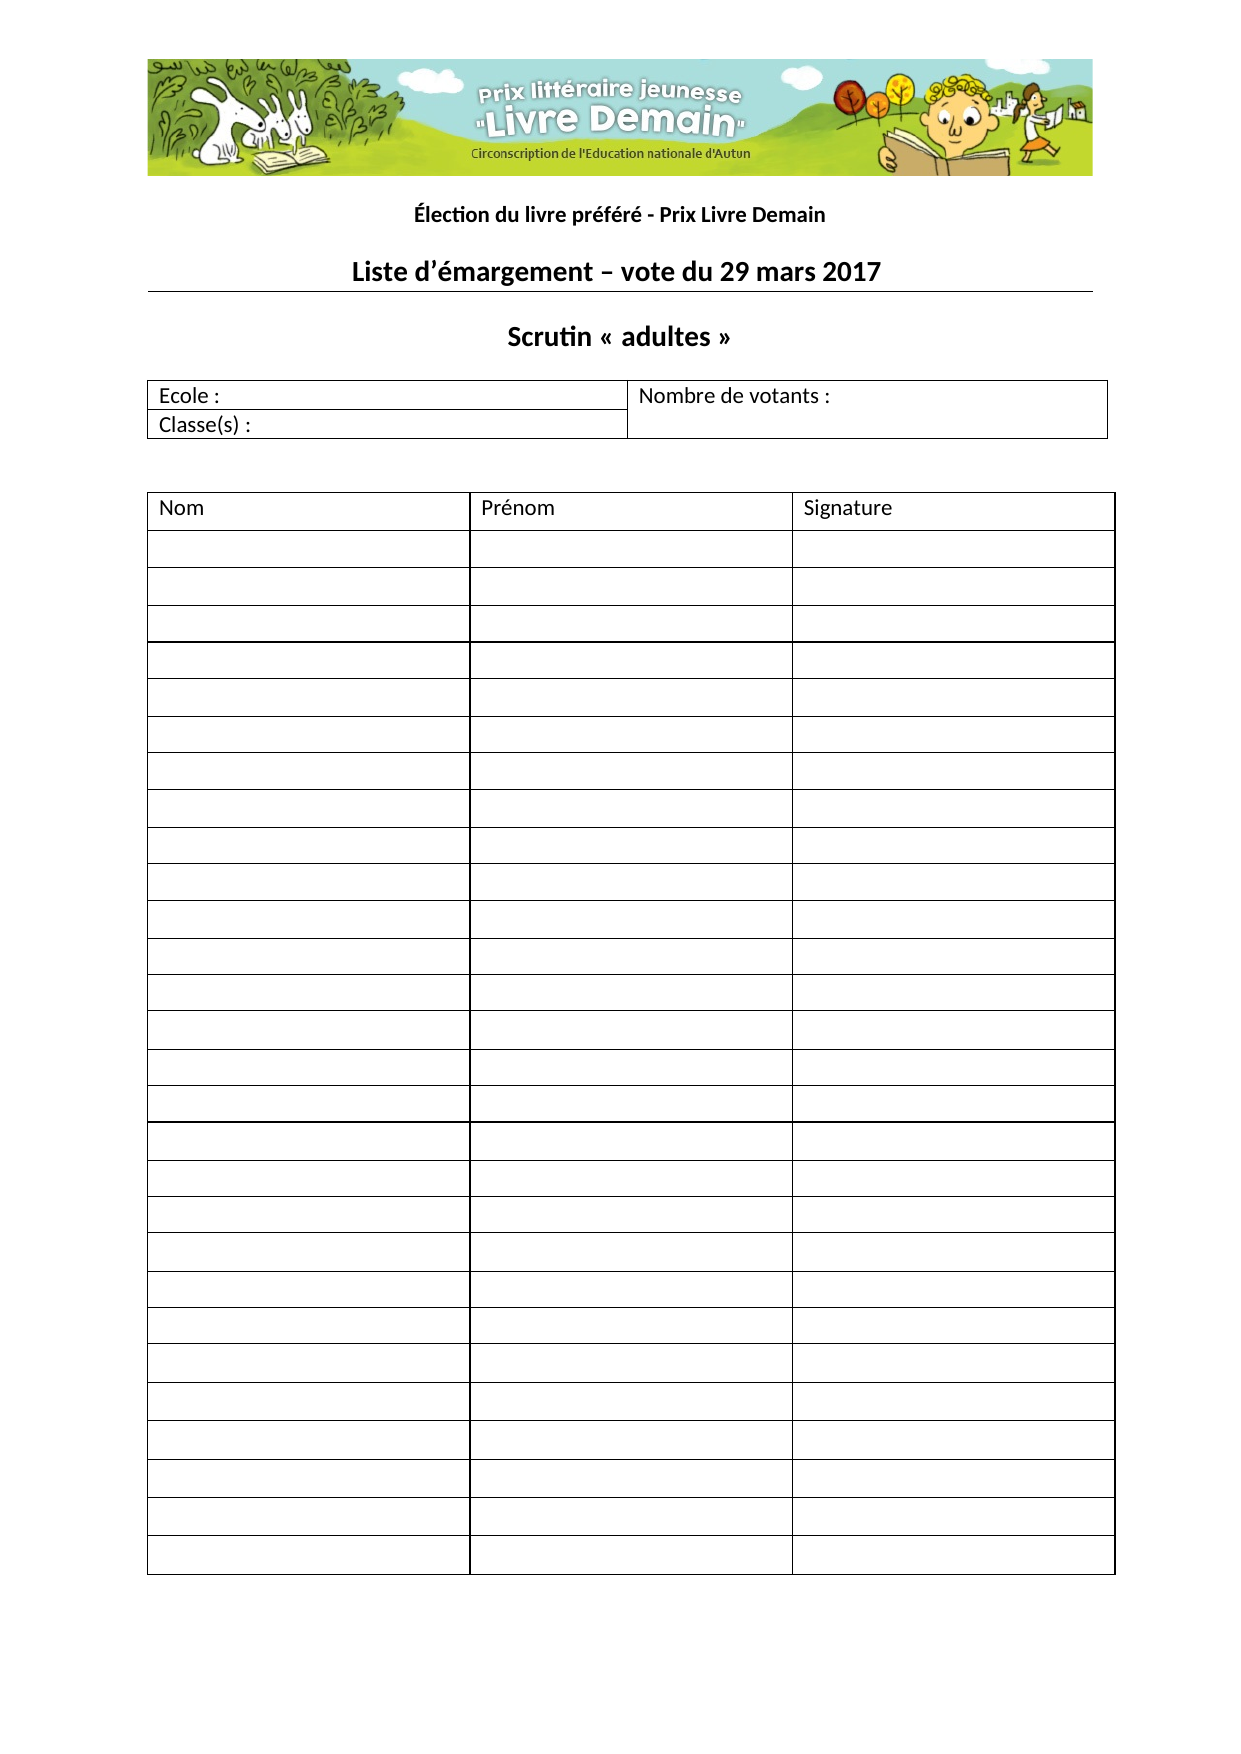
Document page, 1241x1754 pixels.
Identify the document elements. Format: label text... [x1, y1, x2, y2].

table_cell [471, 1421, 792, 1458]
table_cell [148, 864, 469, 899]
table_cell [471, 828, 792, 863]
table_cell [148, 1421, 469, 1458]
table_cell Classe(s) : [148, 410, 627, 438]
table_cell [793, 531, 1114, 567]
table_cell [793, 1233, 1114, 1271]
table_cell [148, 568, 469, 605]
table_cell [148, 1536, 469, 1574]
table_header Nombre de votants : [628, 381, 1107, 438]
table_cell [793, 1460, 1114, 1497]
table_cell [471, 1011, 792, 1049]
table_cell [148, 1161, 469, 1196]
table_cell [148, 1123, 469, 1160]
table_cell [793, 975, 1114, 1010]
text Élection du livre préféré - Prix Livre Demain [148, 200, 1093, 228]
table_cell [471, 901, 792, 938]
table_cell [793, 1536, 1114, 1574]
table_cell [793, 864, 1114, 899]
table_cell [793, 1344, 1114, 1382]
table_cell [793, 1272, 1114, 1307]
table_cell [793, 1050, 1114, 1085]
table_cell [793, 939, 1114, 974]
table_cell [793, 790, 1114, 827]
table_cell [793, 1421, 1114, 1458]
table_cell [471, 1344, 792, 1382]
table_cell [793, 901, 1114, 938]
table_cell [148, 717, 469, 752]
table_cell [793, 1383, 1114, 1420]
table_cell [148, 1272, 469, 1307]
table_cell [793, 1011, 1114, 1049]
table_header Nom [148, 493, 469, 530]
table_cell [793, 1123, 1114, 1160]
table_cell [471, 1498, 792, 1535]
table_cell [148, 1383, 469, 1420]
table_cell [471, 679, 792, 716]
table_cell [148, 1308, 469, 1343]
table_cell [793, 717, 1114, 752]
table_cell [793, 753, 1114, 788]
table_cell [471, 531, 792, 567]
table_cell [148, 1498, 469, 1535]
table_cell [148, 1086, 469, 1121]
table_cell [471, 568, 792, 605]
table_cell [793, 1086, 1114, 1121]
table_cell [148, 1050, 469, 1085]
table_cell [471, 1123, 792, 1160]
table_cell [793, 1498, 1114, 1535]
table_cell [148, 753, 469, 788]
table_cell [471, 1197, 792, 1232]
table_cell [793, 828, 1114, 863]
table_header Ecole : [148, 381, 627, 409]
table_cell [471, 1050, 792, 1085]
table_cell [793, 1161, 1114, 1196]
table_cell [148, 1011, 469, 1049]
table_cell [148, 901, 469, 938]
table_cell [471, 1383, 792, 1420]
table_cell [148, 531, 469, 567]
table_cell [471, 1161, 792, 1196]
table_cell [148, 606, 469, 641]
table_cell [471, 606, 792, 641]
table_cell [471, 643, 792, 678]
table_cell [471, 1086, 792, 1121]
table_header Signature [793, 493, 1114, 530]
table_cell [148, 975, 469, 1010]
table_cell [471, 1272, 792, 1307]
table_header Prénom [471, 493, 792, 530]
table_cell [148, 1233, 469, 1271]
table_cell [148, 1197, 469, 1232]
table_cell [793, 679, 1114, 716]
table_cell [793, 606, 1114, 641]
table_cell [148, 1344, 469, 1382]
table_cell [148, 939, 469, 974]
table_cell [471, 939, 792, 974]
table_cell [471, 790, 792, 827]
table_cell [793, 568, 1114, 605]
table_cell [471, 753, 792, 788]
text Liste d’émargement – vote du 29 mars 2017 [148, 253, 1093, 291]
table_cell [471, 717, 792, 752]
table_cell [793, 643, 1114, 678]
table_cell [148, 643, 469, 678]
table_cell [148, 828, 469, 863]
table_cell [148, 1460, 469, 1497]
table_cell [148, 790, 469, 827]
table_cell [793, 1308, 1114, 1343]
table_cell [471, 1308, 792, 1343]
table_cell [471, 1460, 792, 1497]
table_cell [793, 1197, 1114, 1232]
table_cell [471, 1233, 792, 1271]
text Scrutin « adultes » [148, 318, 1093, 354]
table_cell [471, 1536, 792, 1574]
table_cell [148, 679, 469, 716]
table_cell [471, 864, 792, 899]
table_cell [471, 975, 792, 1010]
